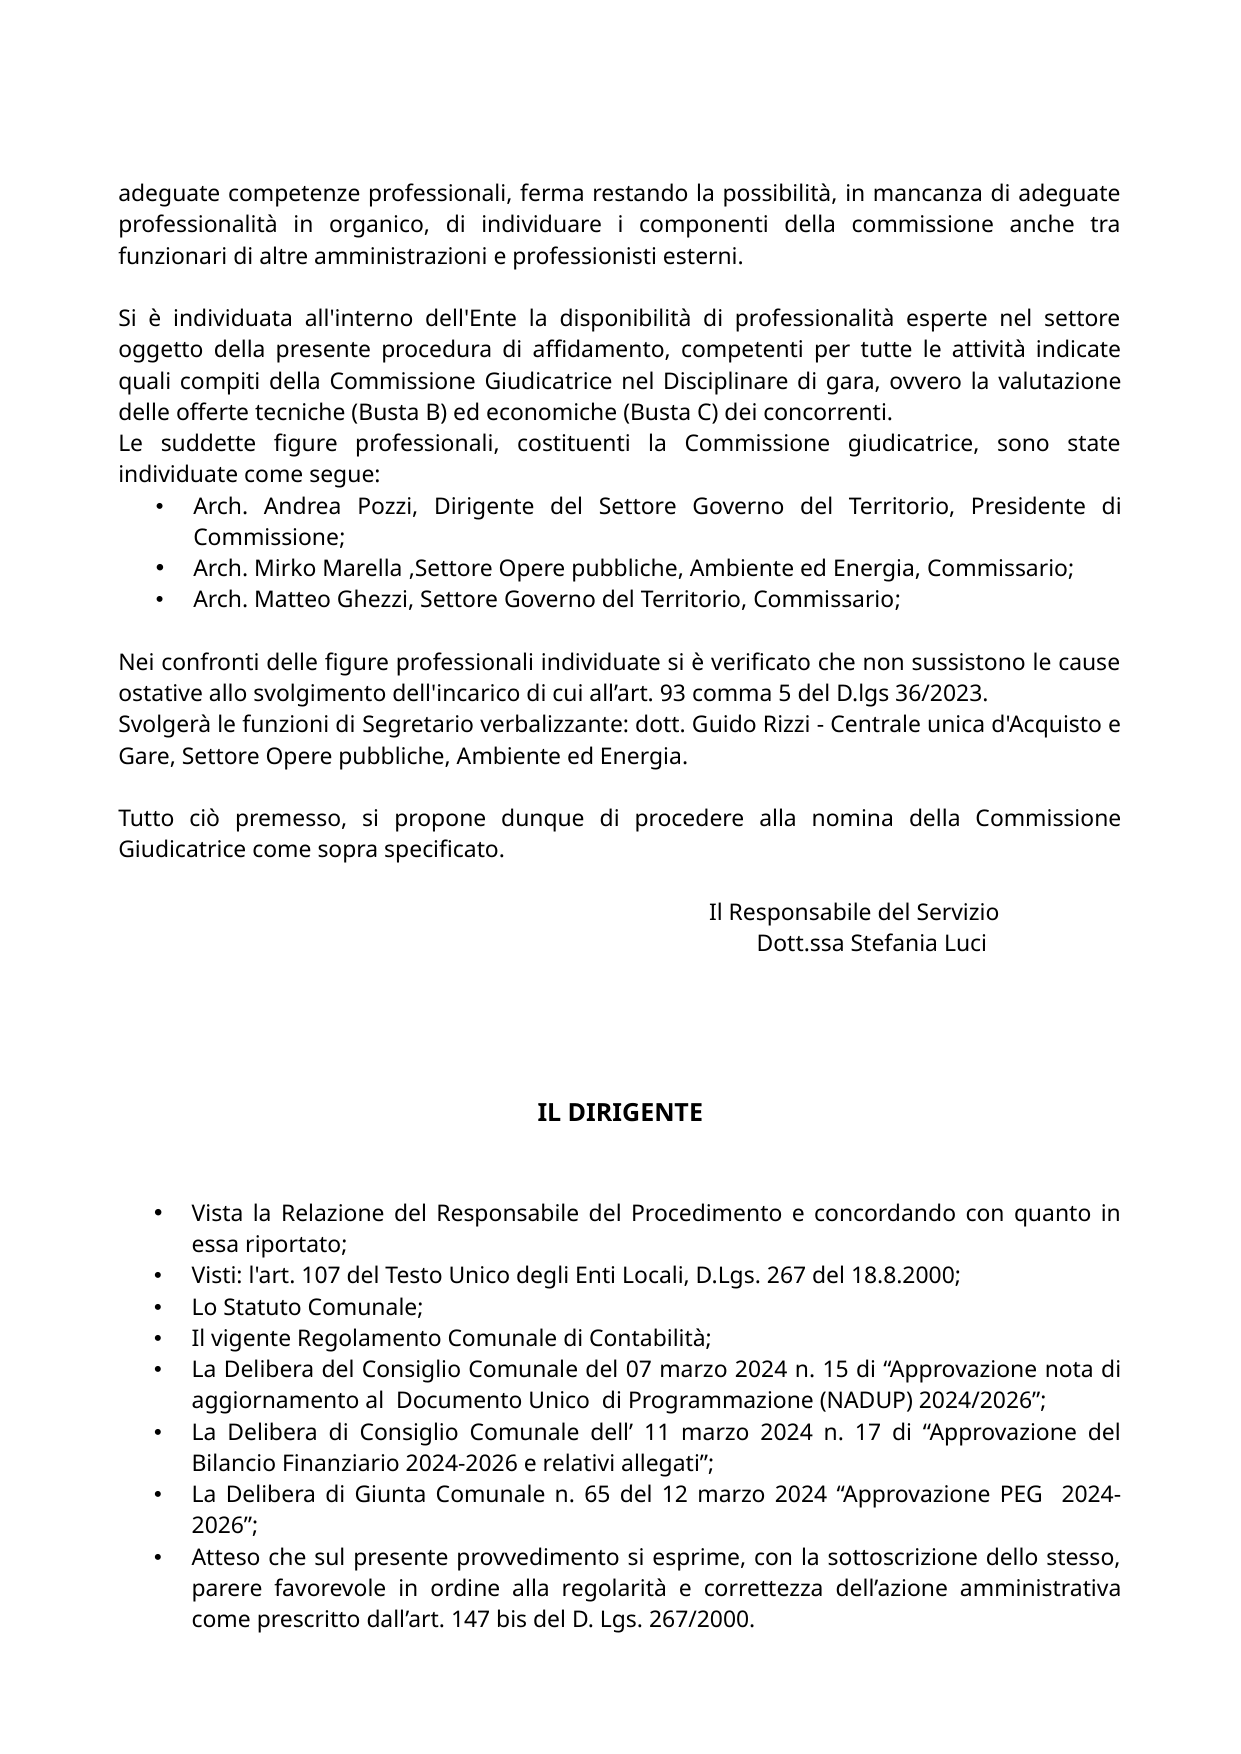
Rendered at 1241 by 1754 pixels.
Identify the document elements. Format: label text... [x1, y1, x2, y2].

text Svolgerà le funzioni di Segretario verbalizzante: dott. Guido Rizzi - Centrale unica d'Acquisto e Gare, Settore Opere pubbliche, Ambiente ed Energia. [118, 708, 1122, 771]
text IL DIRIGENTE [118, 1095, 1122, 1129]
list Arch. Matteo Ghezzi, Settore Governo del Territorio, Commissario; [156, 583, 1122, 615]
list Arch. Mirko Marella ,Settore Opere pubbliche, Ambiente ed Energia, Commissario; [156, 552, 1122, 583]
text Tutto ciò premesso, si propone dunque di procedere alla nomina della Commissione Giudicatrice come sopra specificato. [118, 802, 1122, 865]
list Lo Statuto Comunale; [154, 1291, 1122, 1322]
text adeguate competenze professionali, ferma restando la possibilità, in mancanza di adeguate professionalità in organico, di individuare i componenti della commissione anche tra funzionari di altre amministrazioni e professionisti esterni. [118, 177, 1122, 271]
list La Delibera di Consiglio Comunale dell’ 11 marzo 2024 n. 17 di “Approvazione del Bilancio Finanziario 2024-2026 e relativi allegati”; [154, 1416, 1122, 1478]
text Si è individuata all'interno dell'Ente la disponibilità di professionalità esperte nel settore oggetto della presente procedura di affidamento, competenti per tutte le attività indicate quali compiti della Commissione Giudicatrice nel Disciplinare di gara, ovvero la valutazione delle offerte tecniche (Busta B) ed economiche (Busta C) dei concorrenti. [118, 302, 1122, 427]
list Visti: l'art. 107 del Testo Unico degli Enti Locali, D.Lgs. 267 del 18.8.2000; [154, 1259, 1122, 1291]
list La Delibera di Giunta Comunale n. 65 del 12 marzo 2024 “Approvazione PEG 2024-2026”; [154, 1478, 1122, 1541]
list Vista la Relazione del Responsabile del Procedimento e concordando con quanto in essa riportato; [154, 1197, 1122, 1259]
text Nei confronti delle figure professionali individuate si è verificato che non sussistono le cause ostative allo svolgimento dell'incarico di cui all’art. 93 comma 5 del D.lgs 36/2023. [118, 646, 1122, 708]
list La Delibera del Consiglio Comunale del 07 marzo 2024 n. 15 di “Approvazione nota di aggiornamento al Documento Unico di Programmazione (NADUP) 2024/2026”; [154, 1353, 1122, 1416]
list Atteso che sul presente provvedimento si esprime, con la sottoscrizione dello stesso, parere favorevole in ordine alla regolarità e correttezza dell’azione amministrativa come prescritto dall’art. 147 bis del D. Lgs. 267/2000. [154, 1541, 1122, 1634]
text Dott.ssa Stefania Luci [118, 927, 1122, 958]
list Il vigente Regolamento Comunale di Contabilità; [154, 1322, 1122, 1353]
text Le suddette figure professionali, costituenti la Commissione giudicatrice, sono state individuate come segue: [118, 427, 1122, 490]
list Arch. Andrea Pozzi, Dirigente del Settore Governo del Territorio, Presidente di Commissione; [156, 490, 1122, 552]
text Il Responsabile del Servizio [118, 896, 1122, 927]
